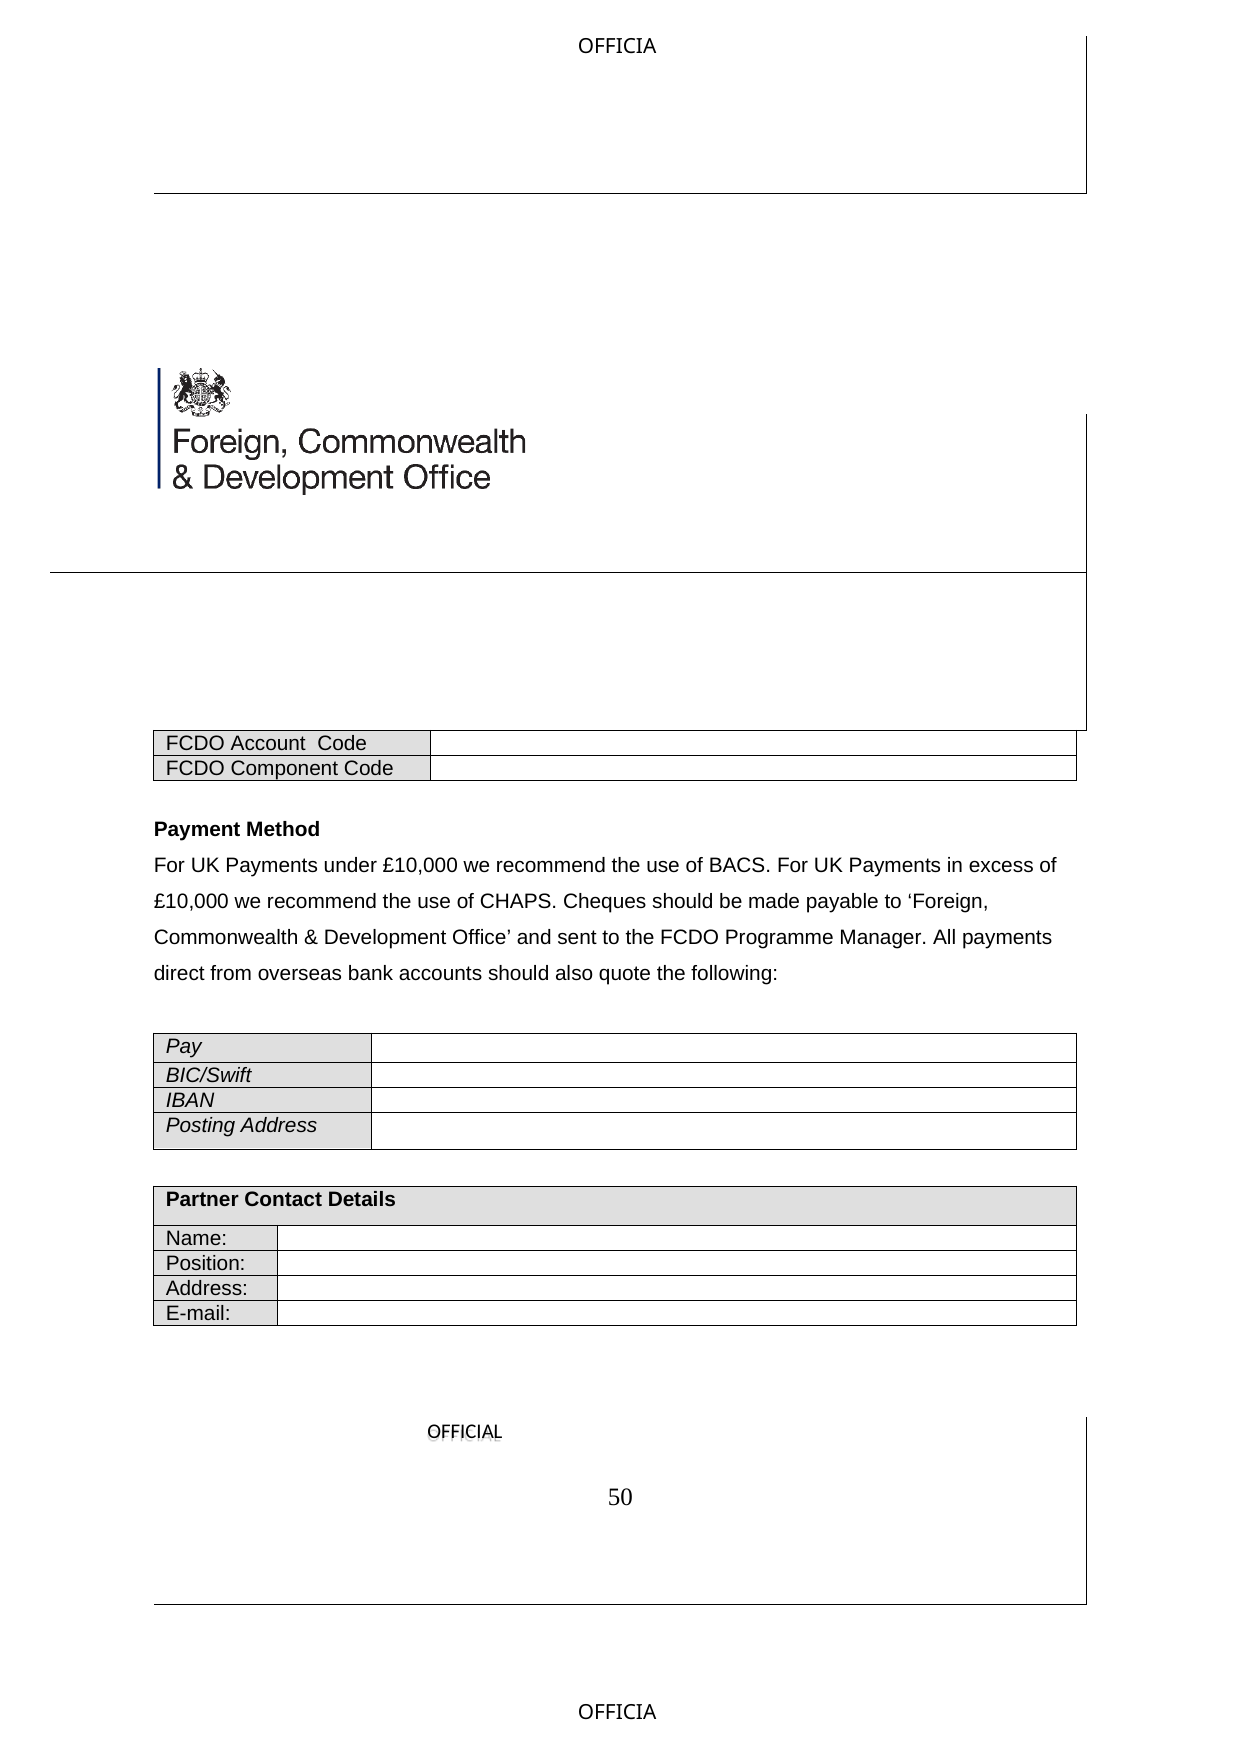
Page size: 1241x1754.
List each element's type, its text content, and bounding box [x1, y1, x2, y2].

table_cell FCDO Component Code [154, 756, 430, 780]
table_header Pay [154, 1034, 371, 1062]
table_cell [372, 1113, 1076, 1148]
table_cell FCDO Account Code [154, 731, 430, 755]
table_cell [278, 1276, 1076, 1300]
table_cell E-mail: [154, 1301, 277, 1325]
table_cell [431, 731, 1076, 755]
table_cell [372, 1063, 1076, 1087]
text For UK Payments under £10,000 we recommend the use of BACS. For UK Payments in excess of £10,000 we recommend the use of CHAPS. Cheques should be made payable to ‘Foreign, Commonwealth & Development Office’ and sent to the FCDO Programme Manager. All payments direct from overseas bank accounts should also quote the following: [153, 853, 1087, 984]
table_cell BIC/Swift [154, 1063, 371, 1087]
table_cell IBAN [154, 1088, 371, 1112]
table_cell Posting Address [154, 1113, 371, 1148]
table_cell [372, 1088, 1076, 1112]
table_cell Name: [154, 1226, 277, 1250]
table_cell [278, 1301, 1076, 1325]
table_cell [278, 1226, 1076, 1250]
text Payment Method [153, 817, 1087, 841]
table_cell Position: [154, 1251, 277, 1275]
table_cell [278, 1251, 1076, 1275]
table_header Partner Contact Details [154, 1187, 1076, 1225]
table_header [372, 1034, 1076, 1062]
table_cell Address: [154, 1276, 277, 1300]
table_cell [431, 756, 1076, 780]
